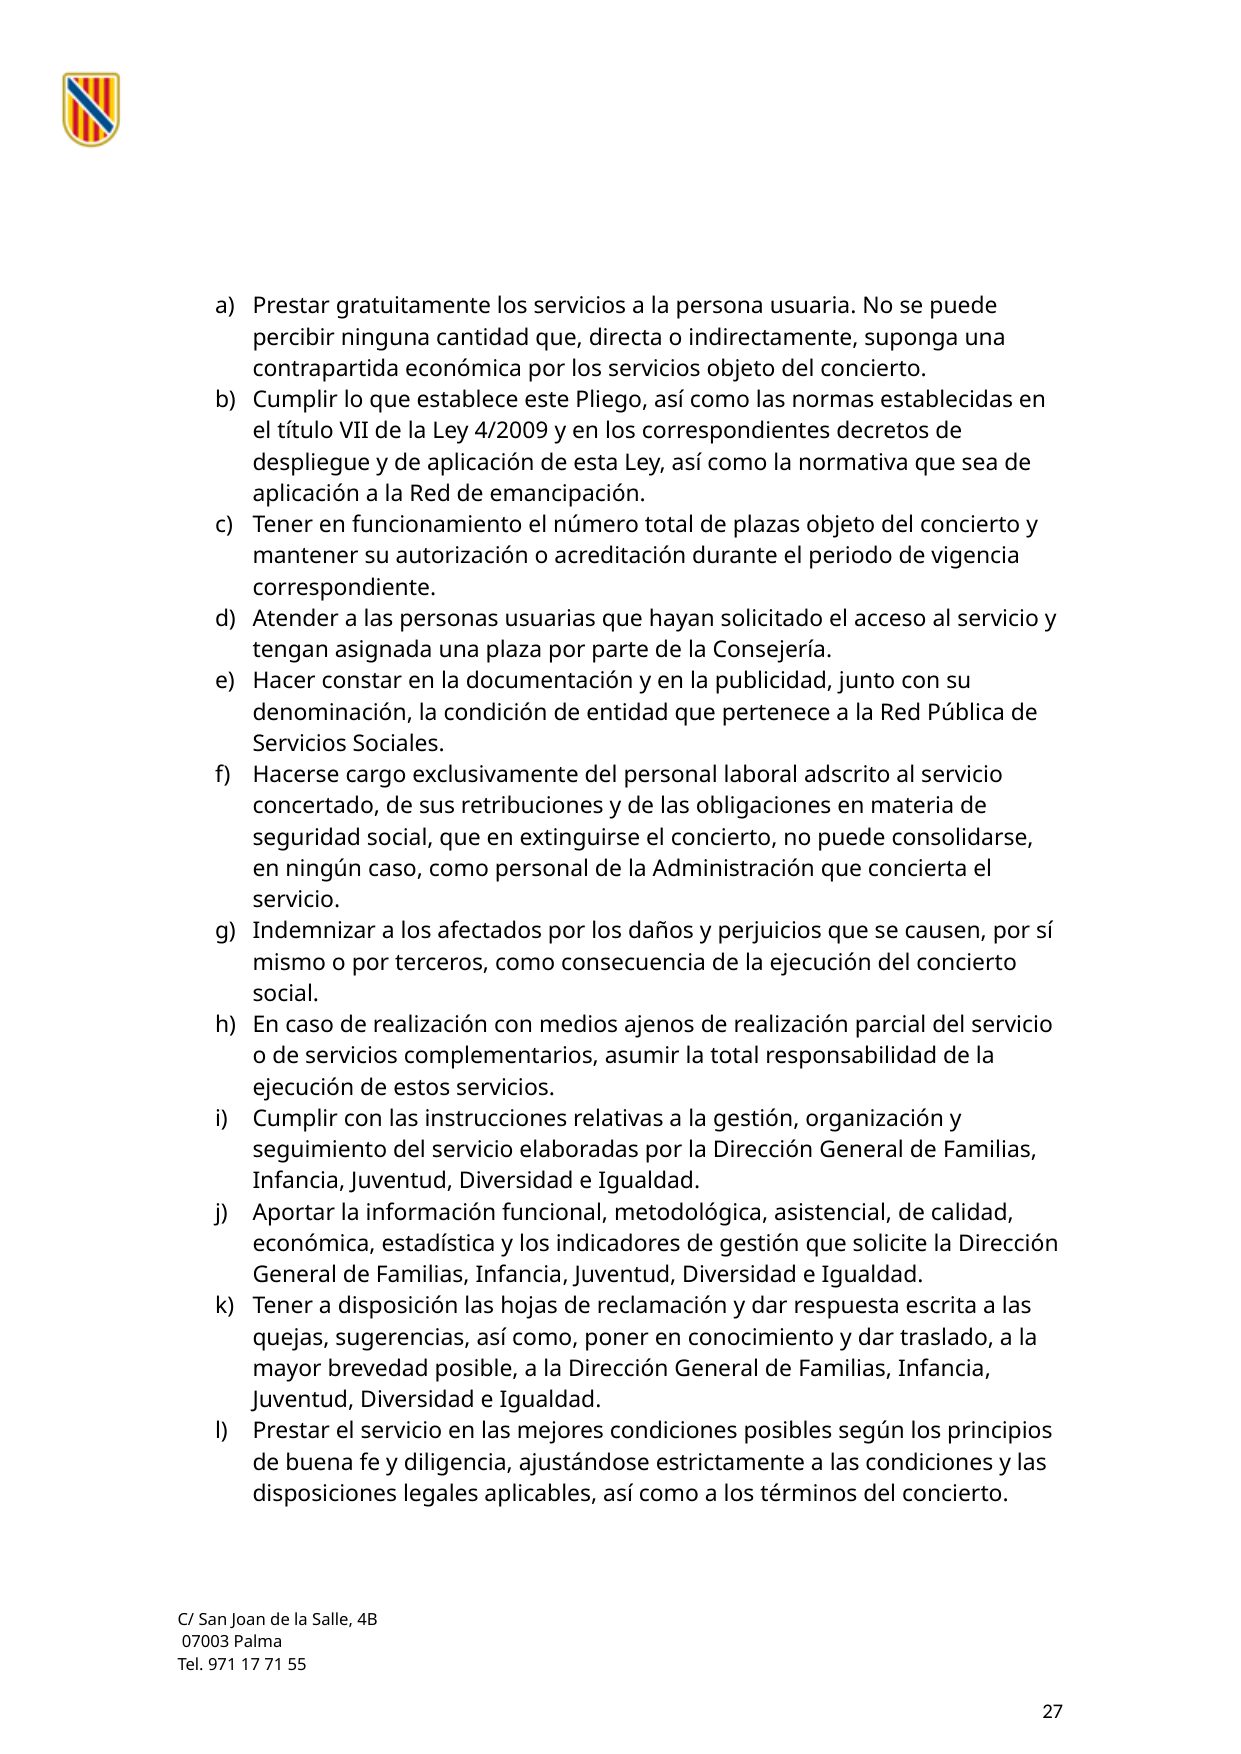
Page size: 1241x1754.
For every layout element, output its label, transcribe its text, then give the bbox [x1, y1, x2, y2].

list Hacer constar en la documentación y en la publicidad, junto con su denominación, la condición de entidad que pertenece a la Red Pública de Servicios Sociales. [215, 664, 1063, 758]
list Cumplir con las instrucciones relativas a la gestión, organización y seguimiento del servicio elaboradas por la Dirección General de Familias, Infancia, Juventud, Diversidad e Igualdad. [215, 1102, 1063, 1196]
list Prestar el servicio en las mejores condiciones posibles según los principios de buena fe y diligencia, ajustándose estrictamente a las condiciones y las disposiciones legales aplicables, así como a los términos del concierto. [215, 1414, 1063, 1508]
list Cumplir lo que establece este Pliego, así como las normas establecidas en el título VII de la Ley 4/2009 y en los correspondientes decretos de despliegue y de aplicación de esta Ley, así como la normativa que sea de aplicación a la Red de emancipación. [215, 383, 1063, 508]
list Hacerse cargo exclusivamente del personal laboral adscrito al servicio concertado, de sus retribuciones y de las obligaciones en materia de seguridad social, que en extinguirse el concierto, no puede consolidarse, en ningún caso, como personal de la Administración que concierta el servicio. [215, 758, 1063, 914]
list Tener en funcionamiento el número total de plazas objeto del concierto y mantener su autorización o acreditación durante el periodo de vigencia correspondiente. [215, 508, 1063, 602]
list Prestar gratuitamente los servicios a la persona usuaria. No se puede percibir ninguna cantidad que, directa o indirectamente, suponga una contrapartida económica por los servicios objeto del concierto. [215, 289, 1063, 383]
list Aportar la información funcional, metodológica, asistencial, de calidad, económica, estadística y los indicadores de gestión que solicite la Dirección General de Familias, Infancia, Juventud, Diversidad e Igualdad. [215, 1196, 1063, 1289]
list Tener a disposición las hojas de reclamación y dar respuesta escrita a las quejas, sugerencias, así como, poner en conocimiento y dar traslado, a la mayor brevedad posible, a la Dirección General de Familias, Infancia, Juventud, Diversidad e Igualdad. [215, 1289, 1063, 1414]
picture [44, 45, 139, 177]
list Atender a las personas usuarias que hayan solicitado el acceso al servicio y tengan asignada una plaza por parte de la Consejería. [215, 602, 1063, 664]
list En caso de realización con medios ajenos de realización parcial del servicio o de servicios complementarios, asumir la total responsabilidad de la ejecución de estos servicios. [215, 1008, 1063, 1102]
list Indemnizar a los afectados por los daños y perjuicios que se causen, por sí mismo o por terceros, como consecuencia de la ejecución del concierto social. [215, 914, 1063, 1008]
